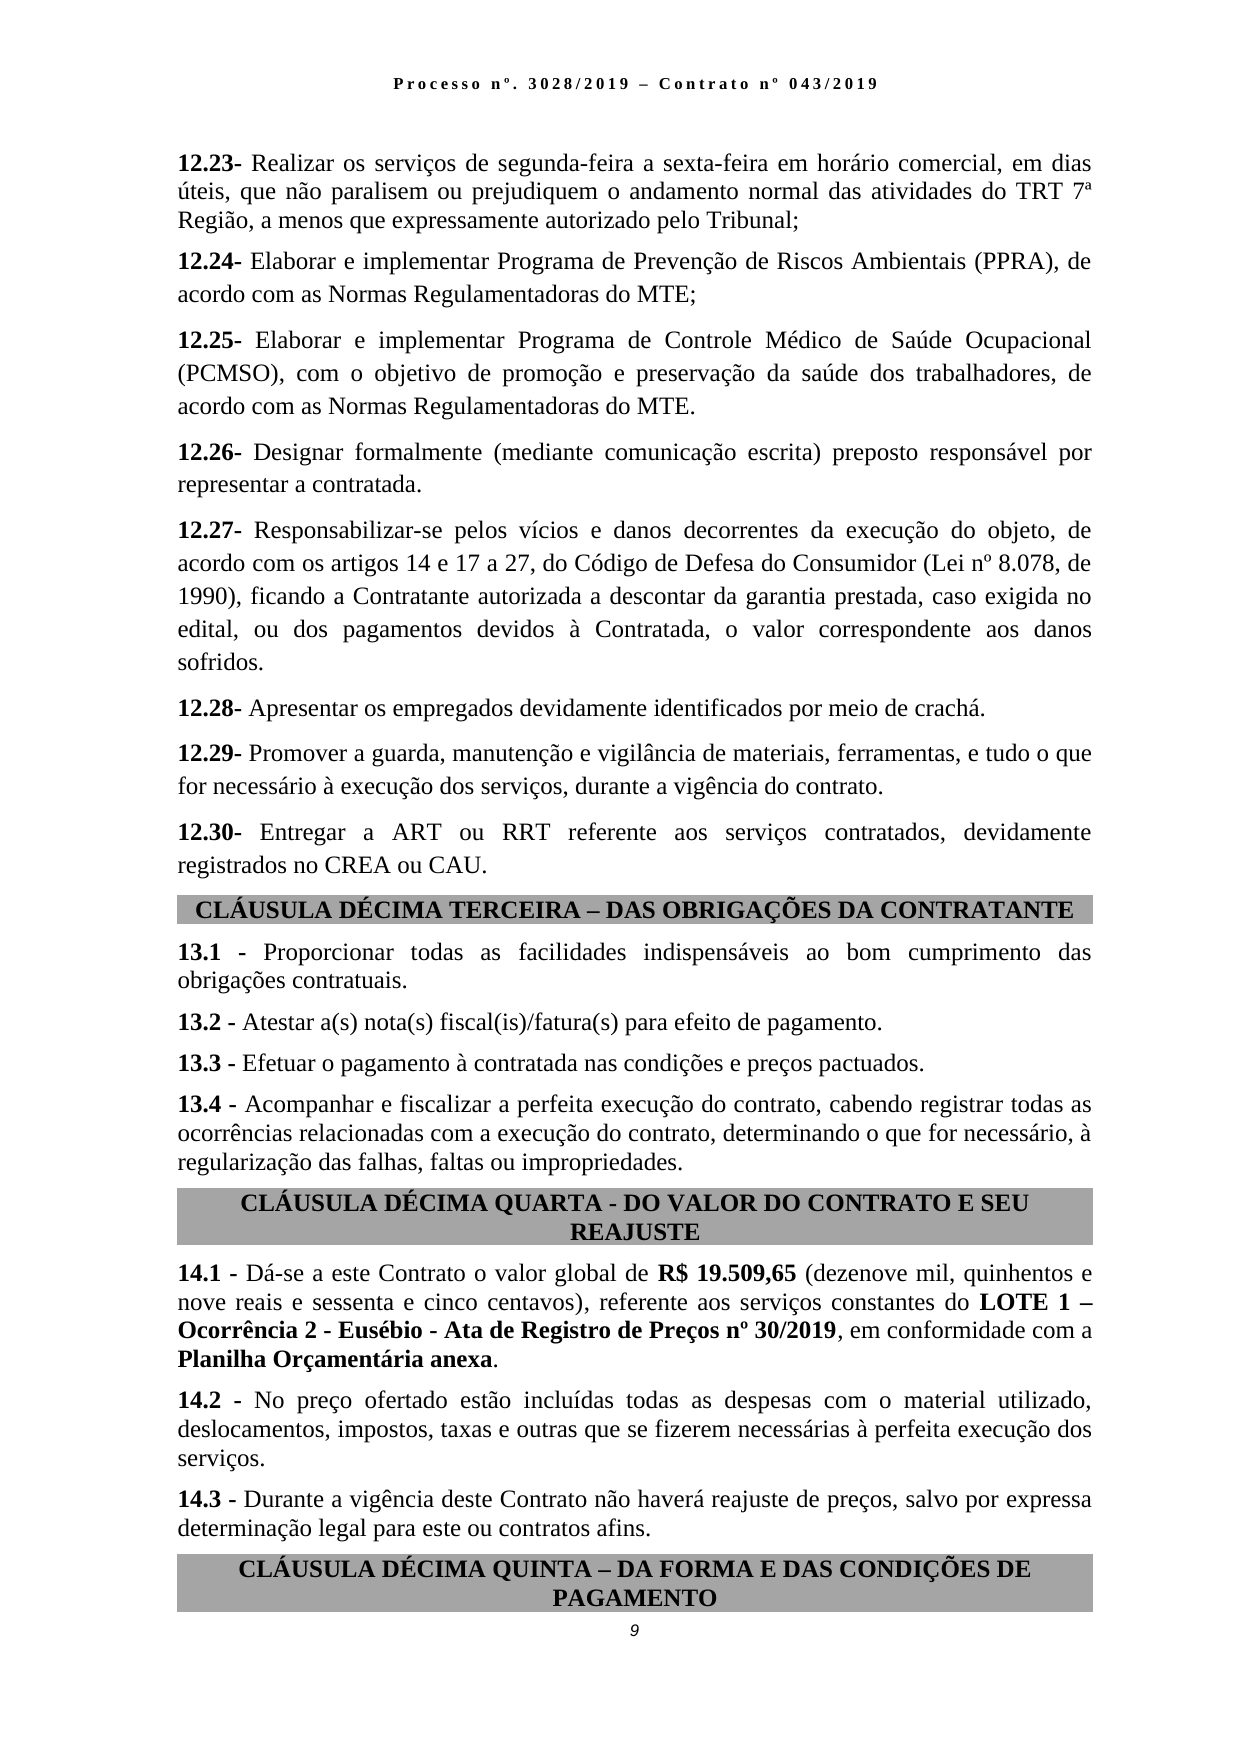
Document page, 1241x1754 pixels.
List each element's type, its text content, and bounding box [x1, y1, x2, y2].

text 12.25- Elaborar e implementar Programa de Controle Médico de Saúde Ocupacional (PCMSO), com o objetivo de promoção e preservação da saúde dos trabalhadores, de acordo com as Normas Regulamentadoras do MTE. [177, 325, 1093, 420]
text 13.4 - Acompanhar e fiscalizar a perfeita execução do contrato, cabendo registrar todas as ocorrências relacionadas com a execução do contrato, determinando o que for necessário, à regularização das falhas, faltas ou impropriedades. [177, 1089, 1093, 1175]
text 13.3 - Efetuar o pagamento à contratada nas condições e preços pactuados. [177, 1048, 1093, 1077]
text CLÁUSULA DÉCIMA QUARTA - DO VALOR DO CONTRATO E SEU REAJUSTE [177, 1188, 1093, 1245]
text 12.28- Apresentar os empregados devidamente identificados por meio de crachá. [177, 693, 1093, 721]
text 13.2 - Atestar a(s) nota(s) fiscal(is)/fatura(s) para efeito de pagamento. [177, 1007, 1093, 1035]
text 14.2 - No preço ofertado estão incluídas todas as despesas com o material utilizado, deslocamentos, impostos, taxas e outras que se fizerem necessárias à perfeita execução dos serviços. [177, 1385, 1093, 1472]
text 14.1 - Dá-se a este Contrato o valor global de R$ 19.509,65 (dezenove mil, quinhentos e nove reais e sessenta e cinco centavos), referente aos serviços constantes do LOTE 1 – Ocorrência 2 - Eusébio - Ata de Registro de Preços nº 30/2019, em conformidade com a Planilha Orçamentária anexa. [177, 1258, 1093, 1373]
text CLÁUSULA DÉCIMA QUINTA – DA FORMA E DAS CONDIÇÕES DE PAGAMENTO [177, 1554, 1093, 1612]
text 12.29- Promover a guarda, manutenção e vigilância de materiais, ferramentas, e tudo o que for necessário à execução dos serviços, durante a vigência do contrato. [177, 738, 1093, 800]
text 12.24- Elaborar e implementar Programa de Prevenção de Riscos Ambientais (PPRA), de acordo com as Normas Regulamentadoras do MTE; [177, 246, 1093, 308]
text 13.1 - Proporcionar todas as facilidades indispensáveis ao bom cumprimento das obrigações contratuais. [177, 937, 1093, 994]
text 12.23- Realizar os serviços de segunda-feira a sexta-feira em horário comercial, em dias úteis, que não paralisem ou prejudiquem o andamento normal das atividades do TRT 7ª Região, a menos que expressamente autorizado pelo Tribunal; [177, 148, 1093, 234]
text 12.26- Designar formalmente (mediante comunicação escrita) preposto responsável por representar a contratada. [177, 437, 1093, 498]
text 12.30- Entregar a ART ou RRT referente aos serviços contratados, devidamente registrados no CREA ou CAU. [177, 817, 1093, 878]
text 12.27- Responsabilizar-se pelos vícios e danos decorrentes da execução do objeto, de acordo com os artigos 14 e 17 a 27, do Código de Defesa do Consumidor (Lei nº 8.078, de 1990), ficando a Contratante autorizada a descontar da garantia prestada, caso exigida no edital, ou dos pagamentos devidos à Contratada, o valor correspondente aos danos sofridos. [177, 515, 1093, 676]
text CLÁUSULA DÉCIMA TERCEIRA – DAS OBRIGAÇÕES DA CONTRATANTE [177, 895, 1093, 924]
text 14.3 - Durante a vigência deste Contrato não haverá reajuste de preços, salvo por expressa determinação legal para este ou contratos afins. [177, 1484, 1093, 1542]
